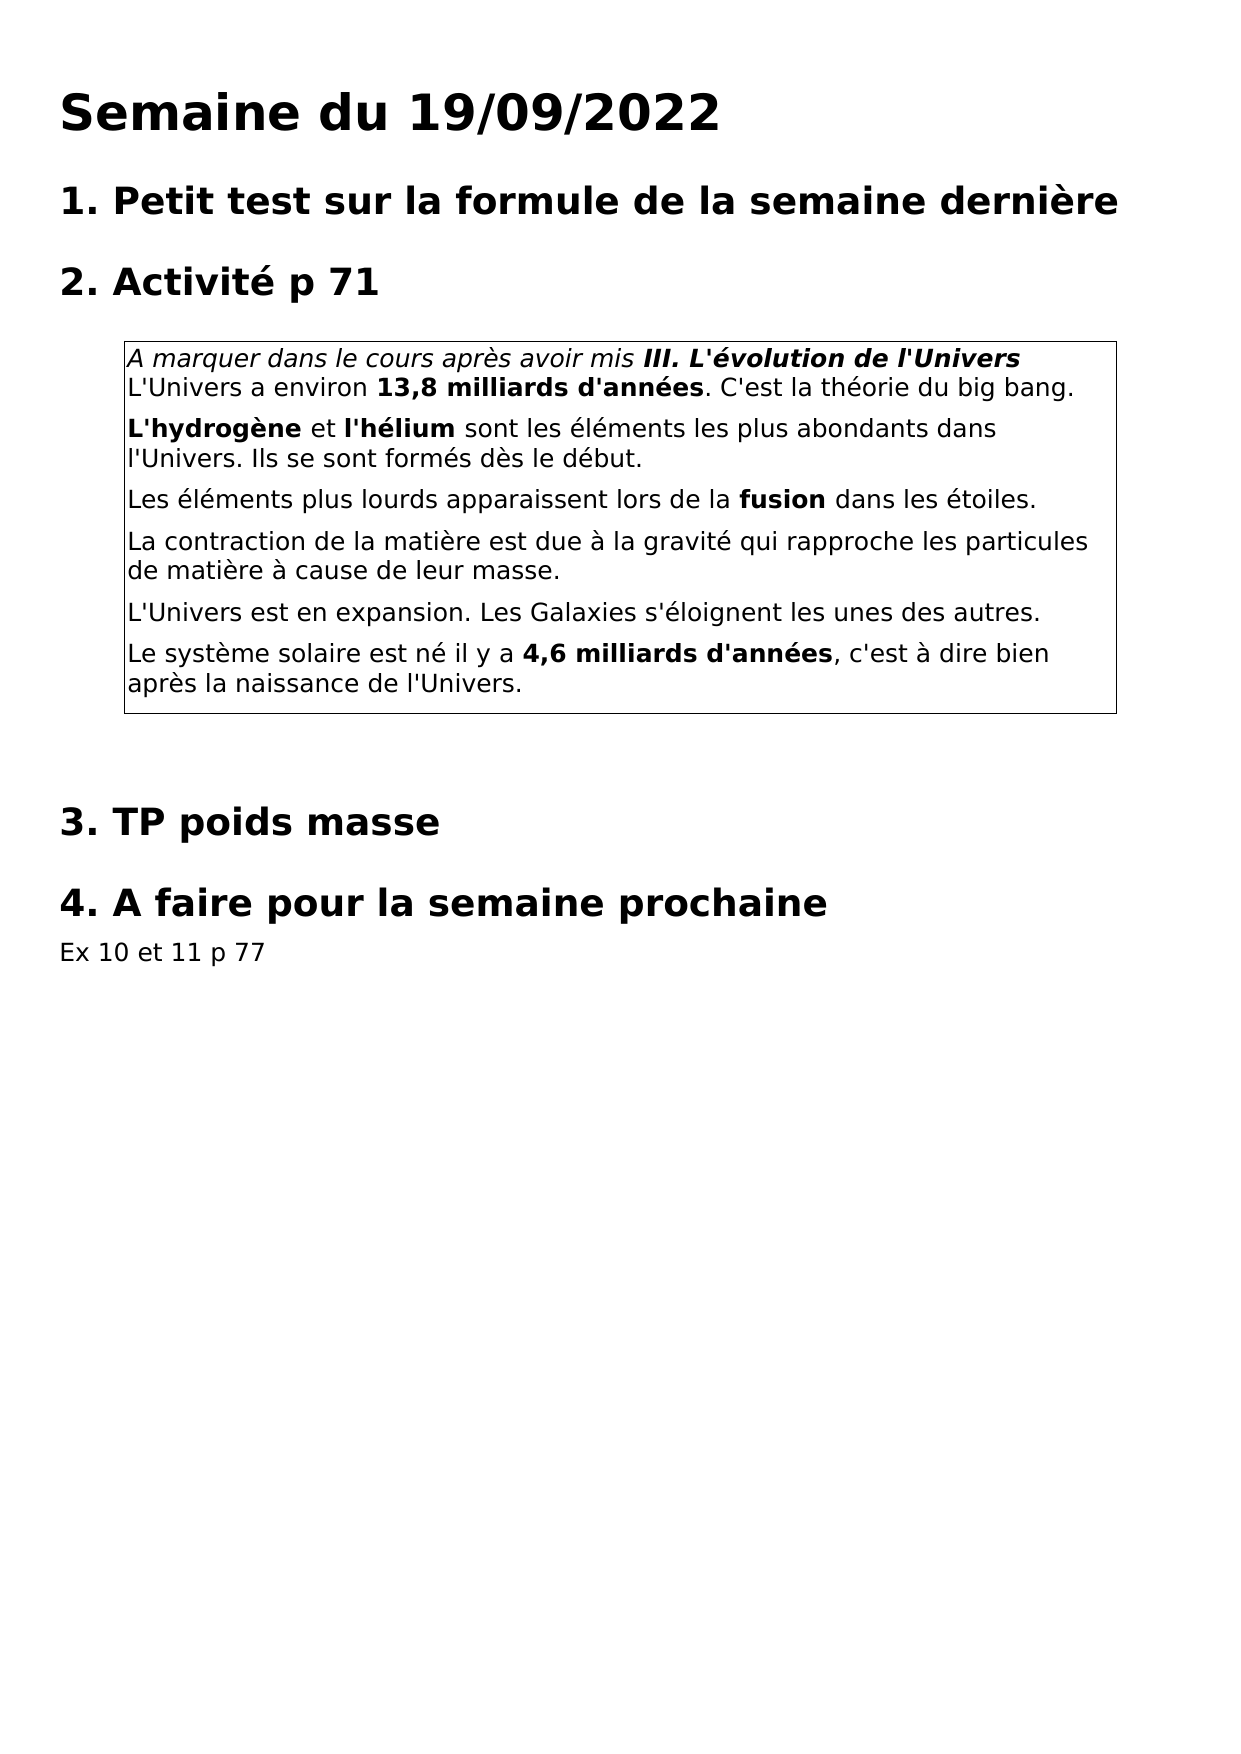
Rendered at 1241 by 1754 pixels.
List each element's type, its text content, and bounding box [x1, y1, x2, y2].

subtitle 1. Petit test sur la formule de la semaine dernière [59, 180, 1181, 223]
subtitle 4. A faire pour la semaine prochaine [59, 882, 1181, 926]
subtitle 3. TP poids masse [59, 801, 1181, 844]
subtitle Semaine du 19/09/2022 [59, 84, 1181, 142]
subtitle 2. Activité p 71 [59, 261, 1181, 304]
text Ex 10 et 11 p 77 [59, 938, 1181, 967]
table_header A marquer dans le cours après avoir mis III. L'évolution de l'Univers L'Univers a environ 13,8 milliards d'années. C'est la théorie du big bang. L'hydrogène et l'hélium sont les éléments les plus abondants dans l'Univers. Ils se sont formés dès le début. Les éléments plus lourds apparaissent lors de la fusion dans les étoiles. La contraction de la matière est due à la gravité qui rapproche les particules de matière à cause de leur masse. L'Univers est en expansion. Les Galaxies s'éloignent les unes des autres. Le système solaire est né il y a 4,6 milliards d'années, c'est à dire bien après la naissance de l'Univers. [125, 342, 1116, 713]
